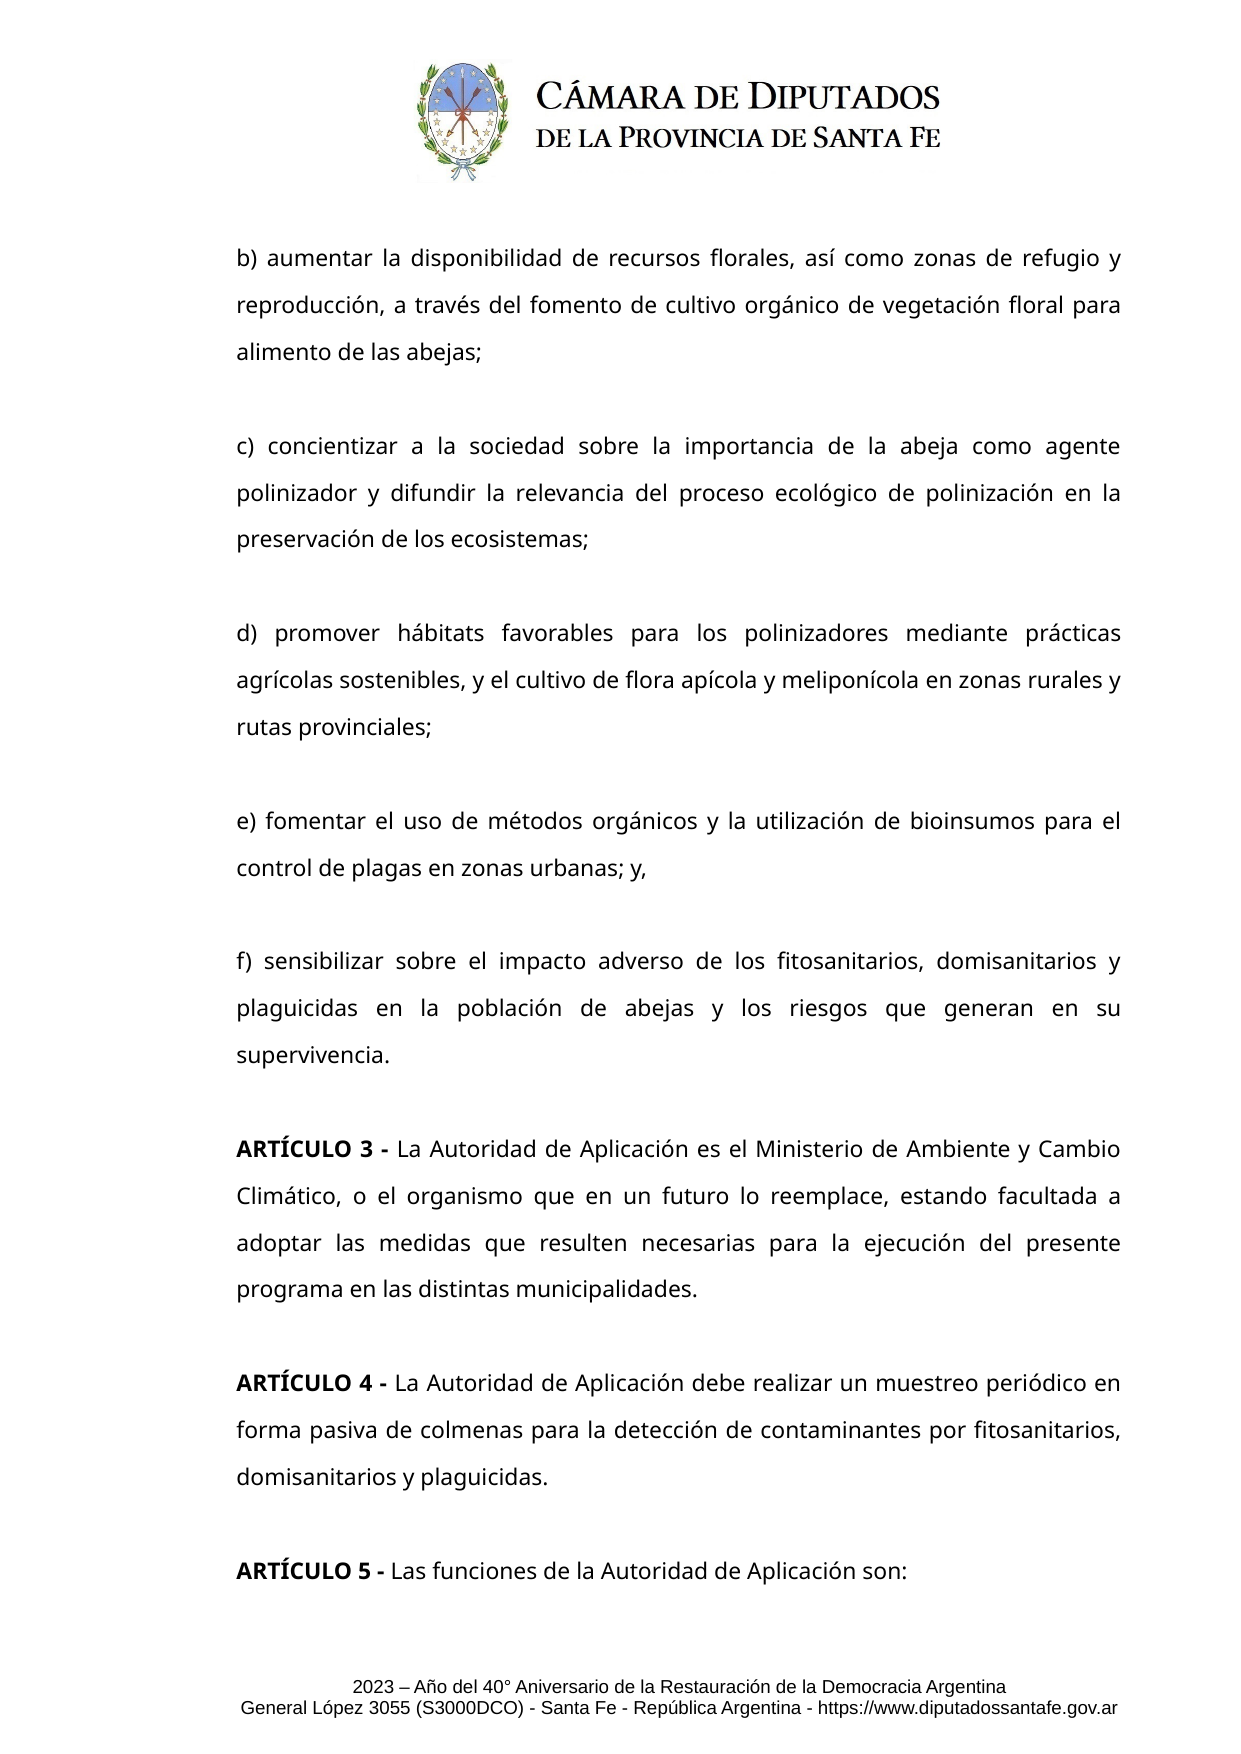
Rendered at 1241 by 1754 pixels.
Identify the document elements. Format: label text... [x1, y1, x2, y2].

text ARTÍCULO 4 - La Autoridad de Aplicación debe realizar un muestreo periódico en forma pasiva de colmenas para la detección de contaminantes por fitosanitarios, domisanitarios y plaguicidas. [236, 1367, 1122, 1492]
text ARTÍCULO 3 - La Autoridad de Aplicación es el Ministerio de Ambiente y Cambio Climático, o el organismo que en un futuro lo reemplace, estando facultada a adoptar las medidas que resulten necesarias para la ejecución del presente programa en las distintas municipalidades. [236, 1133, 1122, 1305]
text e) fomentar el uso de métodos orgánicos y la utilización de bioinsumos para el control de plagas en zonas urbanas; y, [236, 805, 1122, 883]
text d) promover hábitats favorables para los polinizadores mediante prácticas agrícolas sostenibles, y el cultivo de flora apícola y meliponícola en zonas rurales y rutas provinciales; [236, 617, 1122, 742]
text ARTÍCULO 5 - Las funciones de la Autoridad de Aplicación son: [236, 1555, 1122, 1586]
text b) aumentar la disponibilidad de recursos florales, así como zonas de refugio y reproducción, a través del fomento de cultivo orgánico de vegetación floral para alimento de las abejas; [236, 242, 1122, 367]
picture [413, 59, 945, 183]
text f) sensibilizar sobre el impacto adverso de los fitosanitarios, domisanitarios y plaguicidas en la población de abejas y los riesgos que generan en su supervivencia. [236, 945, 1122, 1070]
text c) concientizar a la sociedad sobre la importancia de la abeja como agente polinizador y difundir la relevancia del proceso ecológico de polinización en la preservación de los ecosistemas; [236, 430, 1122, 555]
